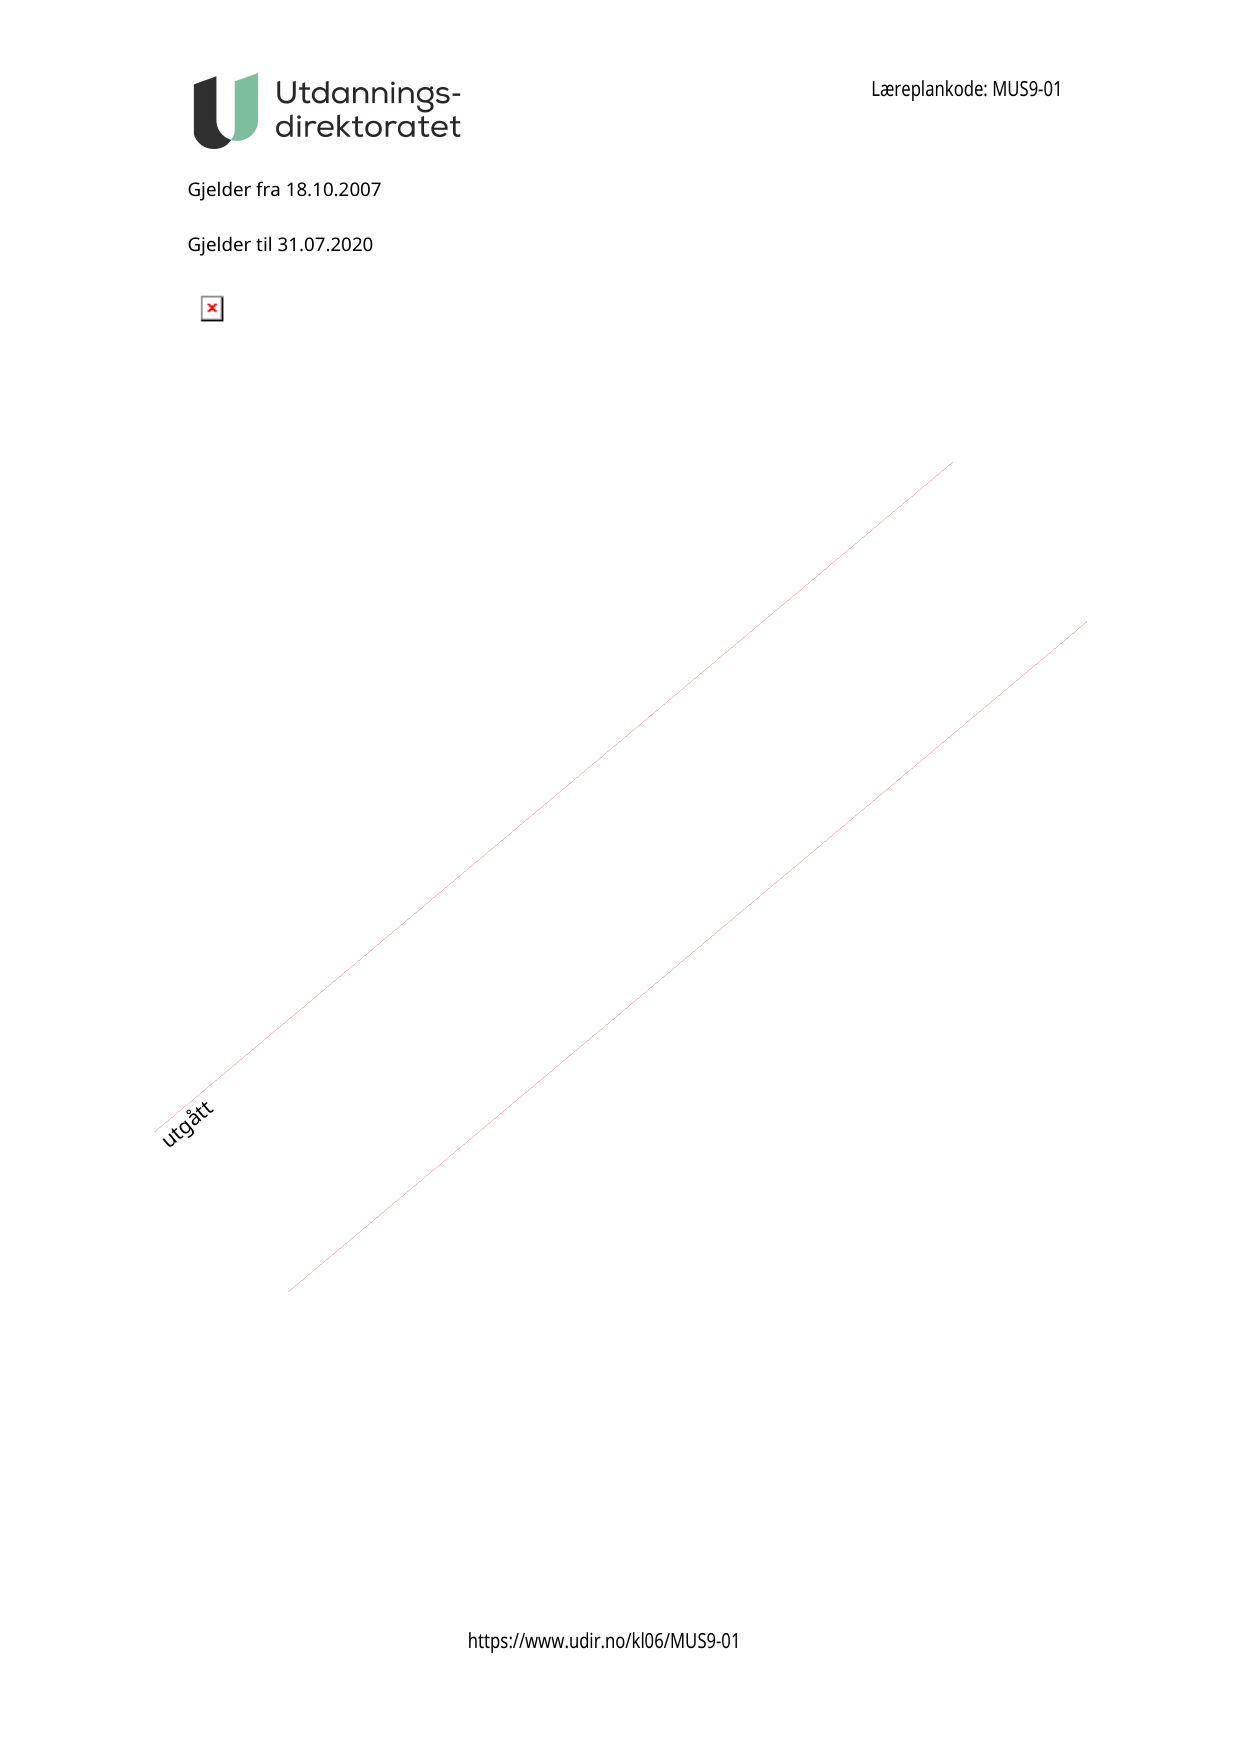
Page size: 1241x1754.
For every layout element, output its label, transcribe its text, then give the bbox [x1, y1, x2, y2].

text Gjelder fra 18.10.2007 [386, 176, 1053, 202]
text Gjelder til 31.07.2020 [378, 231, 1053, 257]
picture [187, 285, 238, 336]
picture [193, 73, 461, 149]
